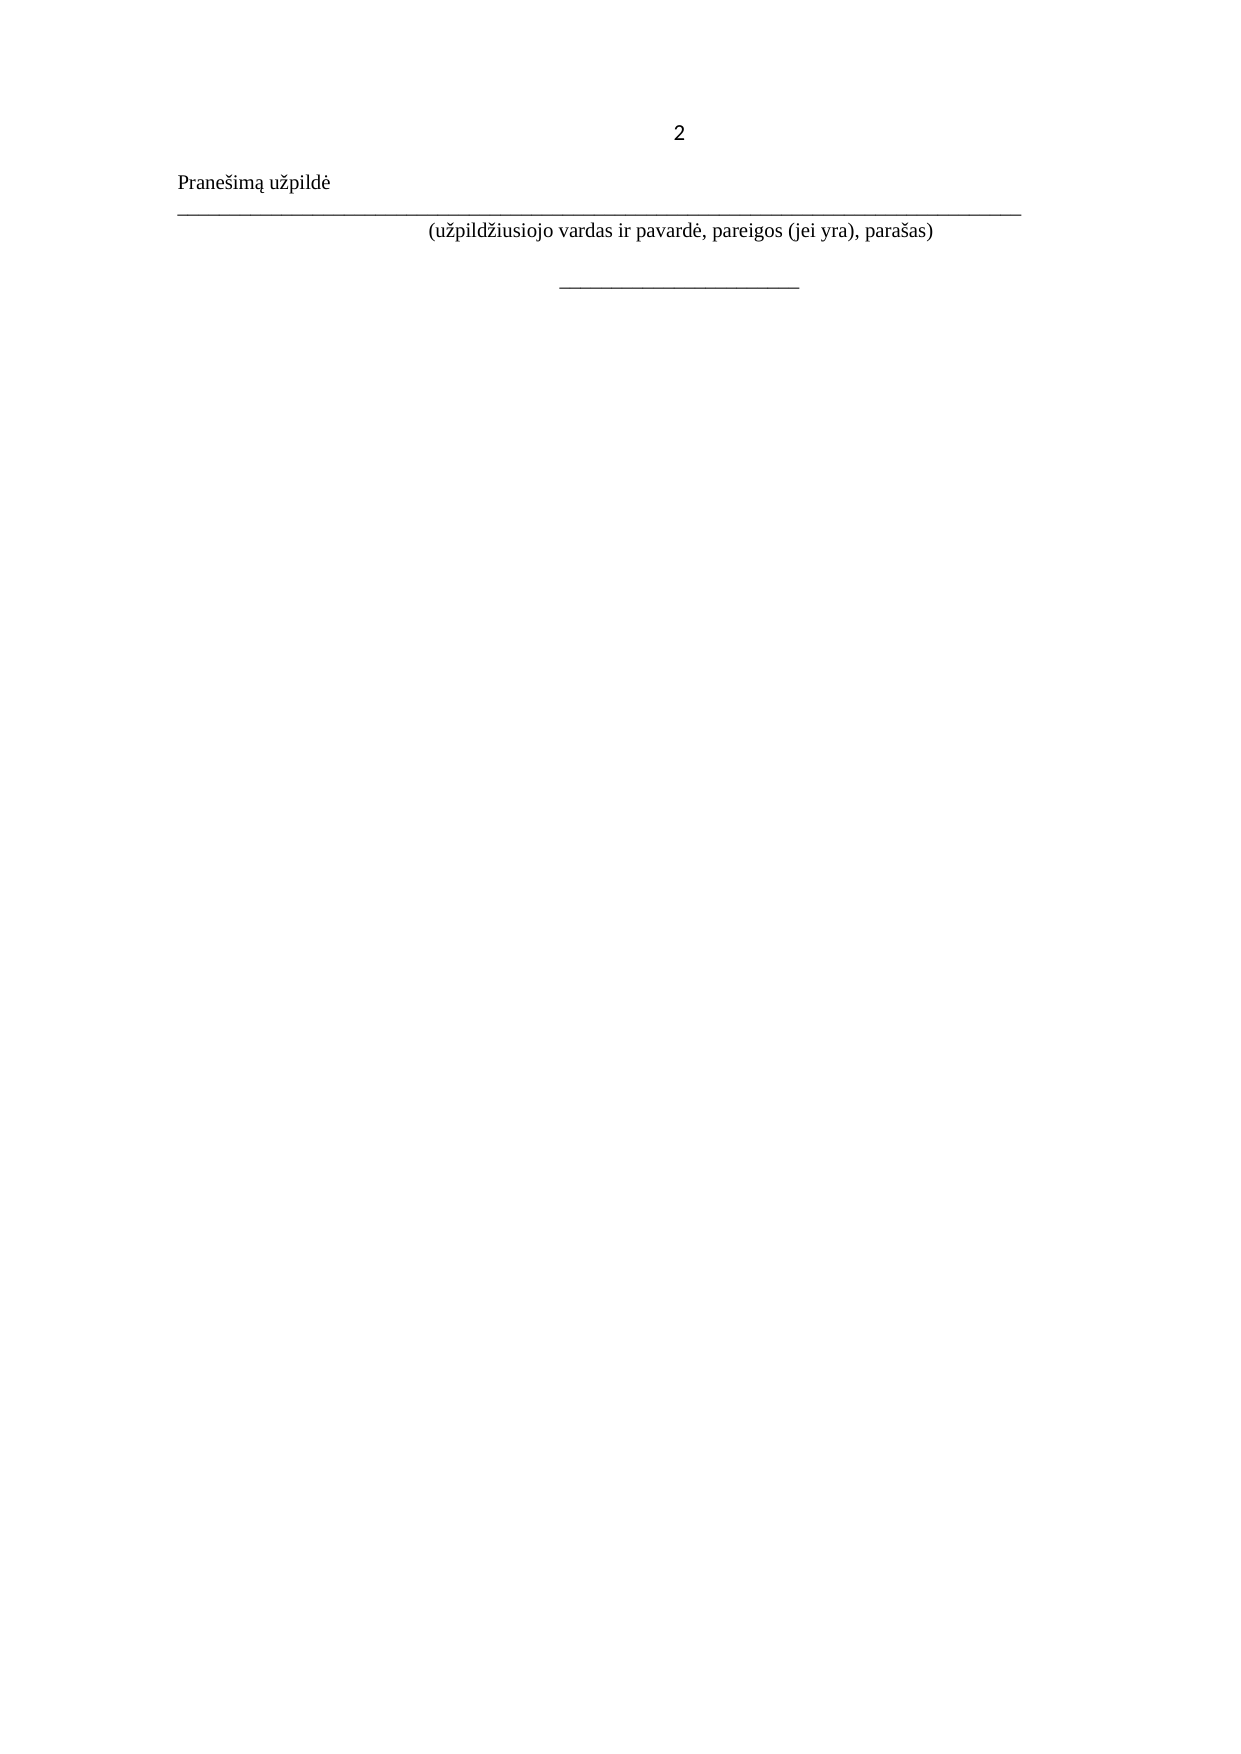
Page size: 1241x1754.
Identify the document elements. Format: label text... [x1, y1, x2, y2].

text _______________________ [177, 266, 1181, 291]
text (užpildžiusiojo vardas ir pavardė, pareigos (jei yra), parašas) [177, 218, 1181, 242]
text Pranešimą užpildė _________________________________________________________________________________ [177, 170, 1181, 218]
